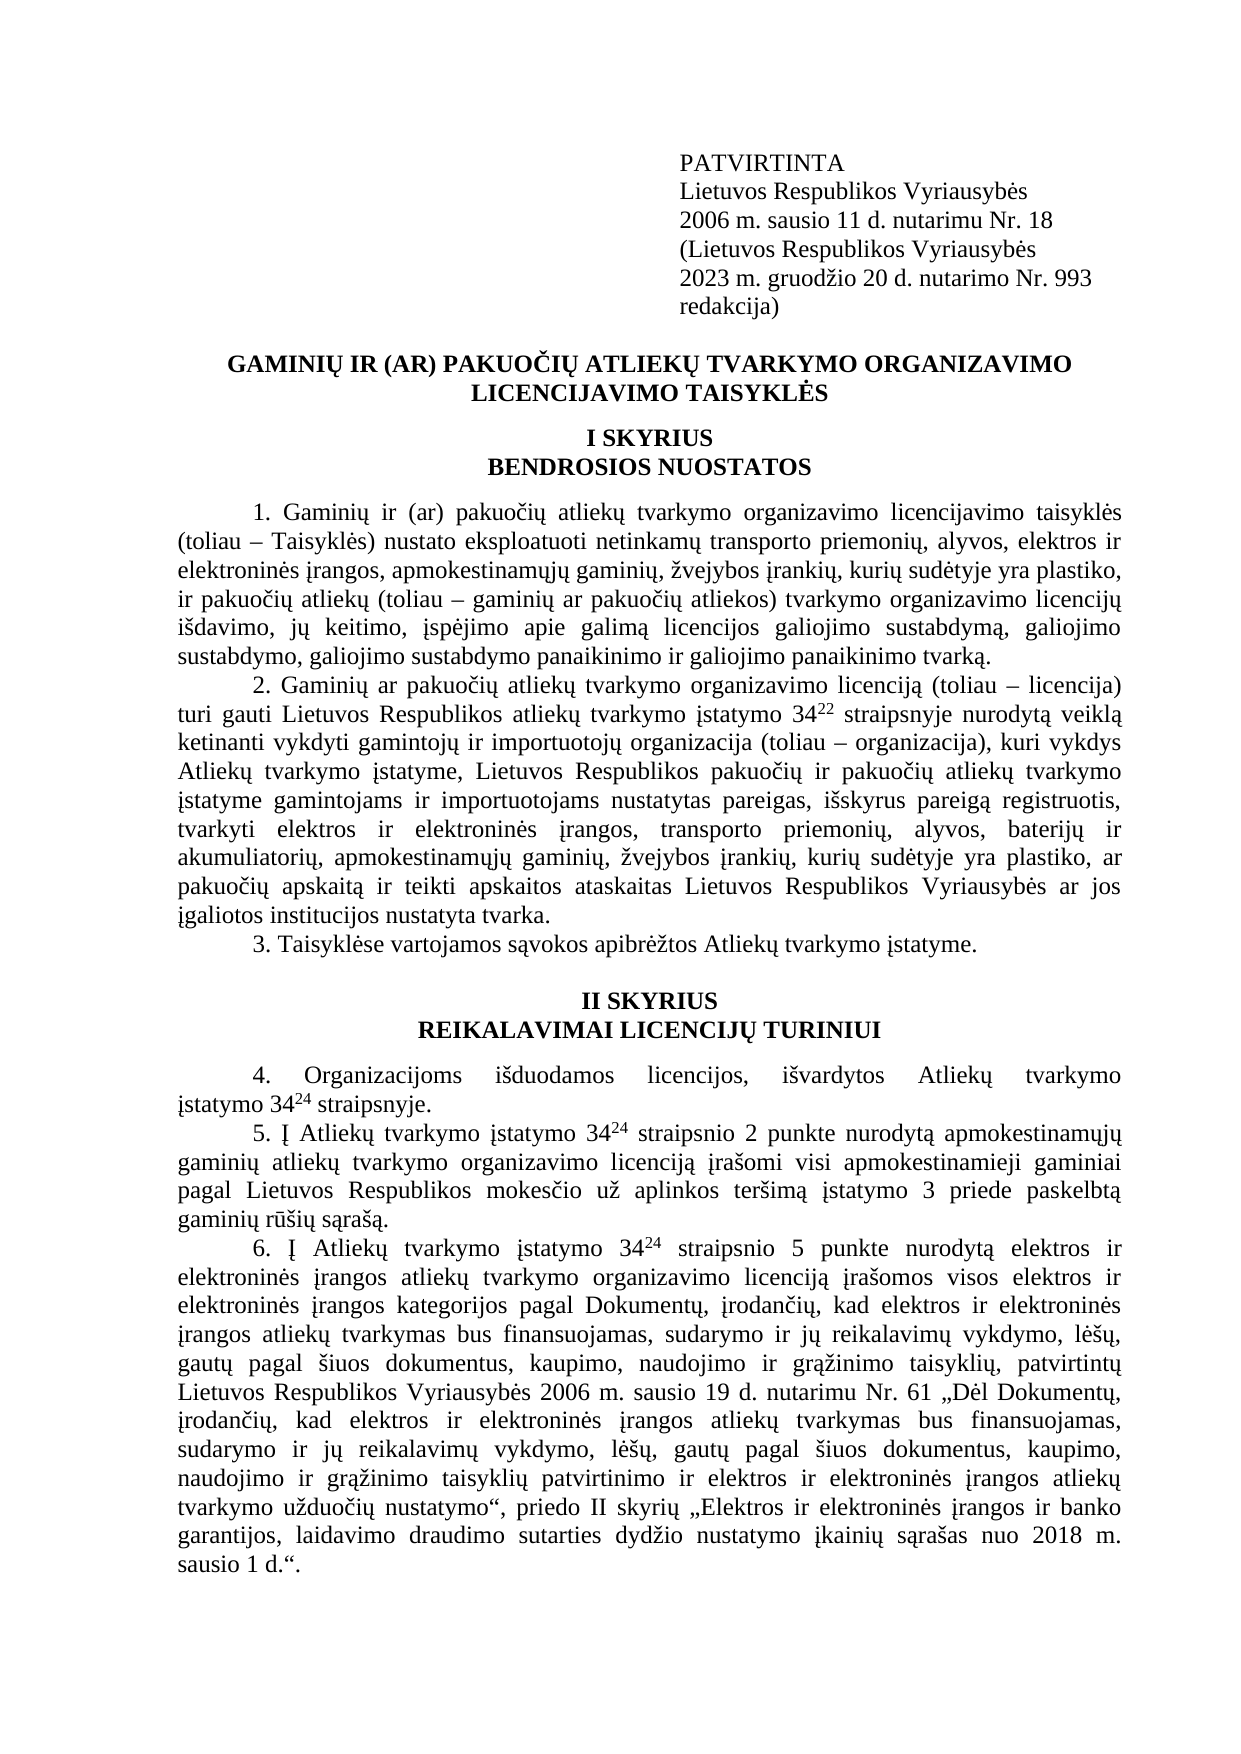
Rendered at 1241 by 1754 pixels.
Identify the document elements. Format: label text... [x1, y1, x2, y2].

text 4. Organizacijoms išduodamos licencijos, išvardytos Atliekų tvarkymo įstatymo 3424 straipsnyje. [177, 1060, 1122, 1118]
text 3. Taisyklėse vartojamos sąvokos apibrėžtos Atliekų tvarkymo įstatyme. [177, 929, 1122, 957]
text 5. Į Atliekų tvarkymo įstatymo 3424 straipsnio 2 punkte nurodytą apmokestinamųjų gaminių atliekų tvarkymo organizavimo licenciją įrašomi visi apmokestinamieji gaminiai pagal Lietuvos Respublikos mokesčio už aplinkos teršimą įstatymo 3 priede paskelbtą gaminių rūšių sąrašą. [177, 1118, 1122, 1233]
text 2006 m. sausio 11 d. nutarimu Nr. 18 [679, 205, 1122, 234]
text REIKALAVIMAI LICENCIJŲ TURINIUI [177, 1015, 1122, 1044]
text I SKYRIUS [177, 423, 1122, 452]
text (Lietuvos Respublikos Vyriausybės [679, 234, 1122, 263]
text 2023 m. gruodžio 20 d. nutarimo Nr. 993 [679, 263, 1122, 291]
text redakcija) [679, 291, 1122, 320]
text II SKYRIUS [177, 986, 1122, 1015]
text 1. Gaminių ir (ar) pakuočių atliekų tvarkymo organizavimo licencijavimo taisyklės (toliau – Taisyklės) nustato eksploatuoti netinkamų transporto priemonių, alyvos, elektros ir elektroninės įrangos, apmokestinamųjų gaminių, žvejybos įrankių, kurių sudėtyje yra plastiko, ir pakuočių atliekų (toliau – gaminių ar pakuočių atliekos) tvarkymo organizavimo licencijų išdavimo, jų keitimo, įspėjimo apie galimą licencijos galiojimo sustabdymą, galiojimo sustabdymo, galiojimo sustabdymo panaikinimo ir galiojimo panaikinimo tvarką. [177, 497, 1122, 670]
text 2. Gaminių ar pakuočių atliekų tvarkymo organizavimo licenciją (toliau – licencija) turi gauti Lietuvos Respublikos atliekų tvarkymo įstatymo 3422 straipsnyje nurodytą veiklą ketinanti vykdyti gamintojų ir importuotojų organizacija (toliau – organizacija), kuri vykdys Atliekų tvarkymo įstatyme, Lietuvos Respublikos pakuočių ir pakuočių atliekų tvarkymo įstatyme gamintojams ir importuotojams nustatytas pareigas, išskyrus pareigą registruotis, tvarkyti elektros ir elektroninės įrangos, transporto priemonių, alyvos, baterijų ir akumuliatorių, apmokestinamųjų gaminių, žvejybos įrankių, kurių sudėtyje yra plastiko, ar pakuočių apskaitą ir teikti apskaitos ataskaitas Lietuvos Respublikos Vyriausybės ar jos įgaliotos institucijos nustatyta tvarka. [177, 670, 1122, 929]
text BENDROSIOS NUOSTATOS [177, 452, 1122, 481]
text GAMINIŲ IR (AR) PAKUOČIŲ ATLIEKŲ TVARKYMO ORGANIZAVIMO LICENCIJAVIMO TAISYKLĖS [177, 349, 1122, 406]
text PATVIRTINTA [679, 148, 1122, 176]
text Lietuvos Respublikos Vyriausybės [679, 176, 1122, 205]
text 6. Į Atliekų tvarkymo įstatymo 3424 straipsnio 5 punkte nurodytą elektros ir elektroninės įrangos atliekų tvarkymo organizavimo licenciją įrašomos visos elektros ir elektroninės įrangos kategorijos pagal Dokumentų, įrodančių, kad elektros ir elektroninės įrangos atliekų tvarkymas bus finansuojamas, sudarymo ir jų reikalavimų vykdymo, lėšų, gautų pagal šiuos dokumentus, kaupimo, naudojimo ir grąžinimo taisyklių, patvirtintų Lietuvos Respublikos Vyriausybės 2006 m. sausio 19 d. nutarimu Nr. 61 „Dėl Dokumentų, įrodančių, kad elektros ir elektroninės įrangos atliekų tvarkymas bus finansuojamas, sudarymo ir jų reikalavimų vykdymo, lėšų, gautų pagal šiuos dokumentus, kaupimo, naudojimo ir grąžinimo taisyklių patvirtinimo ir elektros ir elektroninės įrangos atliekų tvarkymo užduočių nustatymo“, priedo II skyrių „Elektros ir elektroninės įrangos ir banko garantijos, laidavimo draudimo sutarties dydžio nustatymo įkainių sąrašas nuo 2018 m. sausio 1 d.“. [177, 1233, 1122, 1578]
